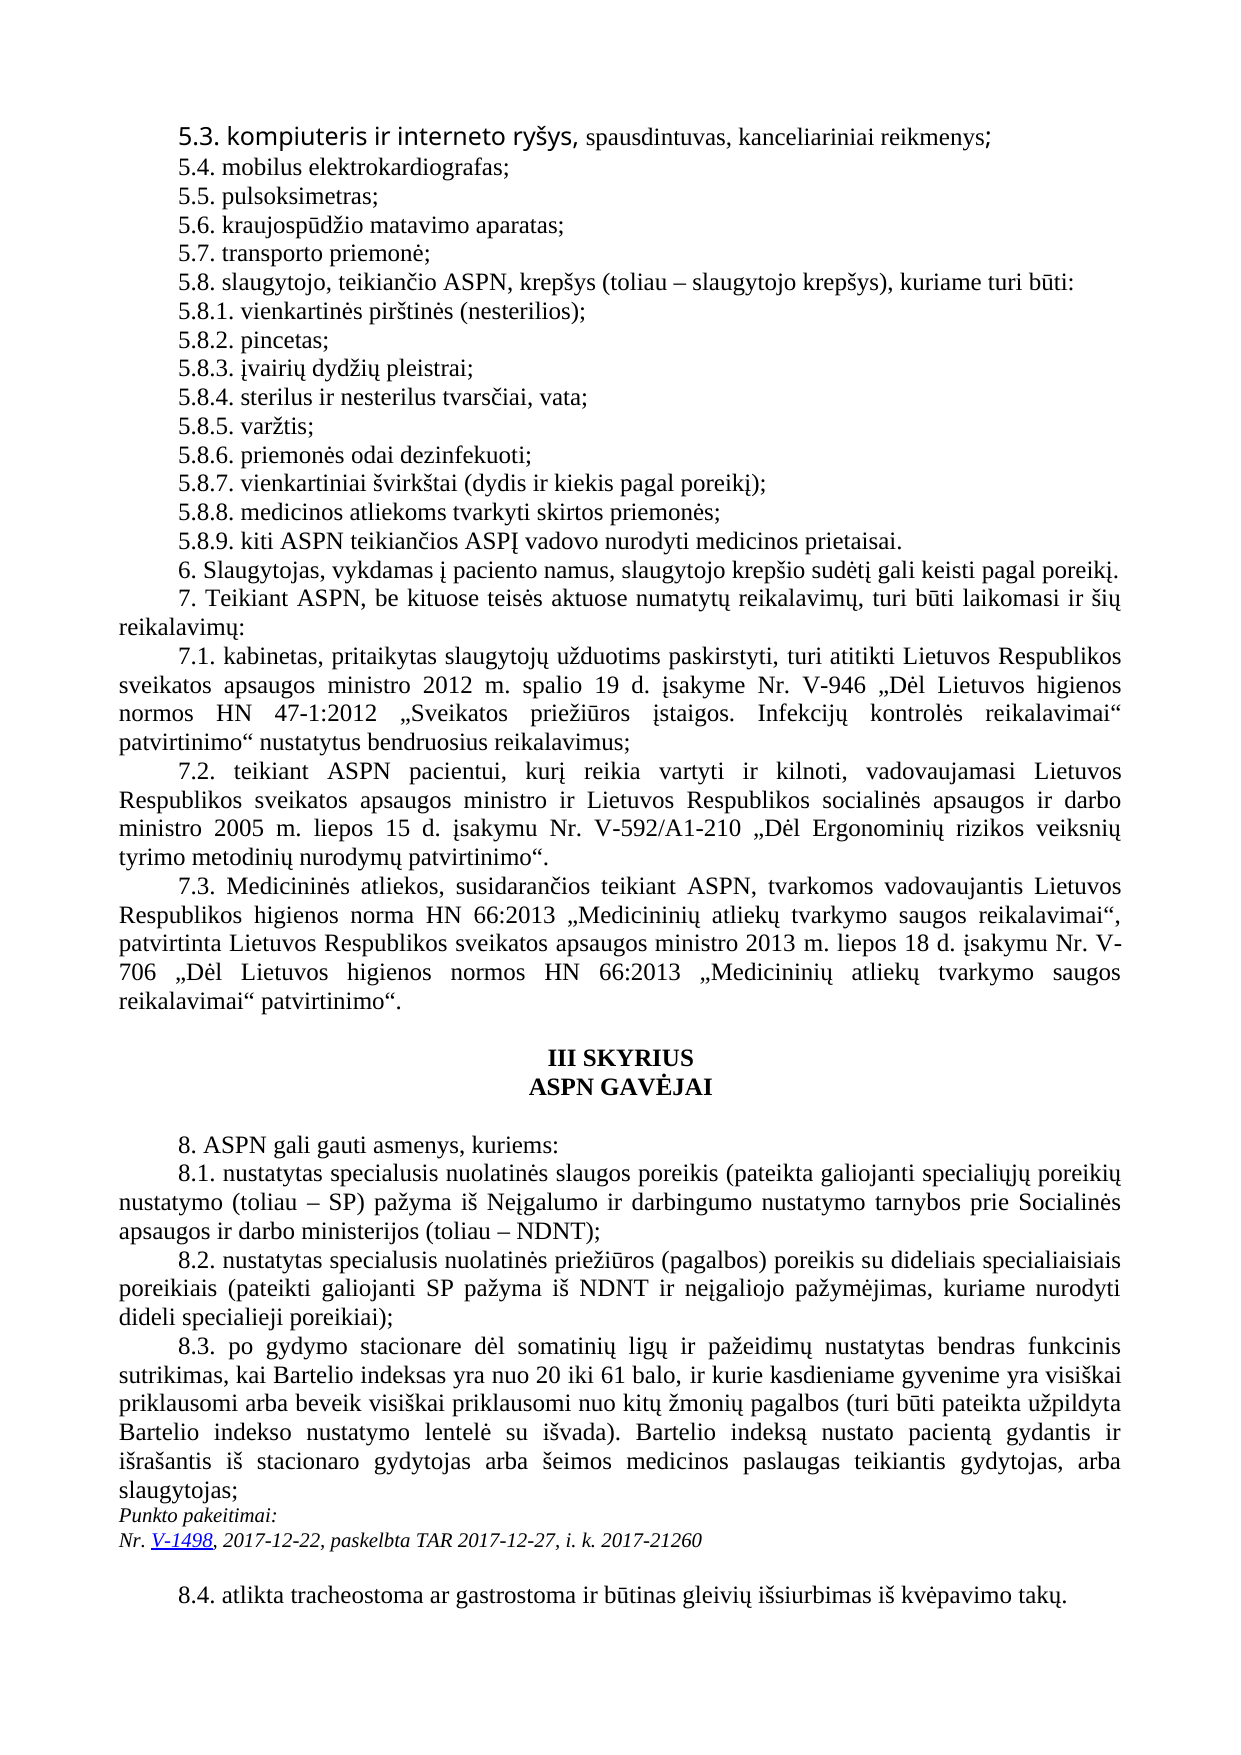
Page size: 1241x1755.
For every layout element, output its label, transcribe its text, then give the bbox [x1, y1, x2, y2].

text 8. ASPN gali gauti asmenys, kuriems: [119, 1130, 1122, 1158]
text 5.8.3. įvairių dydžių pleistrai; [119, 353, 1122, 382]
text 5.6. kraujospūdžio matavimo aparatas; [119, 210, 1122, 238]
text 5.8.7. vienkartiniai švirkštai (dydis ir kiekis pagal poreikį); [119, 468, 1122, 497]
text III SKYRIUS [119, 1043, 1122, 1072]
text 7.3. Medicininės atliekos, susidarančios teikiant ASPN, tvarkomos vadovaujantis Lietuvos Respublikos higienos norma HN 66:2013 „Medicininių atliekų tvarkymo saugos reikalavimai“, patvirtinta Lietuvos Respublikos sveikatos apsaugos ministro 2013 m. liepos 18 d. įsakymu Nr. V-706 „Dėl Lietuvos higienos normos HN 66:2013 „Medicininių atliekų tvarkymo saugos reikalavimai“ patvirtinimo“. [119, 871, 1122, 1015]
text 5.8.4. sterilus ir nesterilus tvarsčiai, vata; [119, 382, 1122, 411]
text 5.3. kompiuteris ir interneto ryšys, spausdintuvas, kanceliariniai reikmenys; [119, 118, 1122, 152]
text 5.8.1. vienkartinės pirštinės (nesterilios); [119, 296, 1122, 325]
text 8.1. nustatytas specialusis nuolatinės slaugos poreikis (pateikta galiojanti specialiųjų poreikių nustatymo (toliau – SP) pažyma iš Neįgalumo ir darbingumo nustatymo tarnybos prie Socialinės apsaugos ir darbo ministerijos (toliau – NDNT); [119, 1158, 1122, 1245]
text ASPN GAVĖJAI [119, 1072, 1122, 1101]
text Punkto pakeitimai: [119, 1503, 1122, 1527]
text Nr. V-1498, 2017-12-22, paskelbta TAR 2017-12-27, i. k. 2017-21260 [119, 1527, 1122, 1552]
text 5.7. transporto priemonė; [119, 238, 1122, 267]
text 7.1. kabinetas, pritaikytas slaugytojų užduotims paskirstyti, turi atitikti Lietuvos Respublikos sveikatos apsaugos ministro 2012 m. spalio 19 d. įsakyme Nr. V-946 „Dėl Lietuvos higienos normos HN 47-1:2012 „Sveikatos priežiūros įstaigos. Infekcijų kontrolės reikalavimai“ patvirtinimo“ nustatytus bendruosius reikalavimus; [119, 641, 1122, 756]
text 7. Teikiant ASPN, be kituose teisės aktuose numatytų reikalavimų, turi būti laikomasi ir šių reikalavimų: [119, 583, 1122, 641]
text 6. Slaugytojas, vykdamas į paciento namus, slaugytojo krepšio sudėtį gali keisti pagal poreikį. [119, 555, 1122, 583]
text 7.2. teikiant ASPN pacientui, kurį reikia vartyti ir kilnoti, vadovaujamasi Lietuvos Respublikos sveikatos apsaugos ministro ir Lietuvos Respublikos socialinės apsaugos ir darbo ministro 2005 m. liepos 15 d. įsakymu Nr. V-592/A1-210 „Dėl Ergonominių rizikos veiksnių tyrimo metodinių nurodymų patvirtinimo“. [119, 756, 1122, 871]
text 5.8.9. kiti ASPN teikiančios ASPĮ vadovo nurodyti medicinos prietaisai. [119, 526, 1122, 555]
text 5.8.5. varžtis; [119, 411, 1122, 440]
text 5.8.6. priemonės odai dezinfekuoti; [119, 440, 1122, 468]
text 5.5. pulsoksimetras; [119, 181, 1122, 210]
text 8.2. nustatytas specialusis nuolatinės priežiūros (pagalbos) poreikis su dideliais specialiaisiais poreikiais (pateikti galiojanti SP pažyma iš NDNT ir neįgaliojo pažymėjimas, kuriame nurodyti dideli specialieji poreikiai); [119, 1245, 1122, 1331]
text 5.8.2. pincetas; [119, 325, 1122, 353]
text 8.3. po gydymo stacionare dėl somatinių ligų ir pažeidimų nustatytas bendras funkcinis sutrikimas, kai Bartelio indeksas yra nuo 20 iki 61 balo, ir kurie kasdieniame gyvenime yra visiškai priklausomi arba beveik visiškai priklausomi nuo kitų žmonių pagalbos (turi būti pateikta užpildyta Bartelio indekso nustatymo lentelė su išvada). Bartelio indeksą nustato pacientą gydantis ir išrašantis iš stacionaro gydytojas arba šeimos medicinos paslaugas teikiantis gydytojas, arba slaugytojas; [119, 1331, 1122, 1503]
text 5.4. mobilus elektrokardiografas; [119, 152, 1122, 181]
text 5.8.8. medicinos atliekoms tvarkyti skirtos priemonės; [119, 497, 1122, 526]
text 8.4. atlikta tracheostoma ar gastrostoma ir būtinas gleivių išsiurbimas iš kvėpavimo takų. [119, 1580, 1122, 1609]
text 5.8. slaugytojo, teikiančio ASPN, krepšys (toliau – slaugytojo krepšys), kuriame turi būti: [119, 267, 1122, 296]
